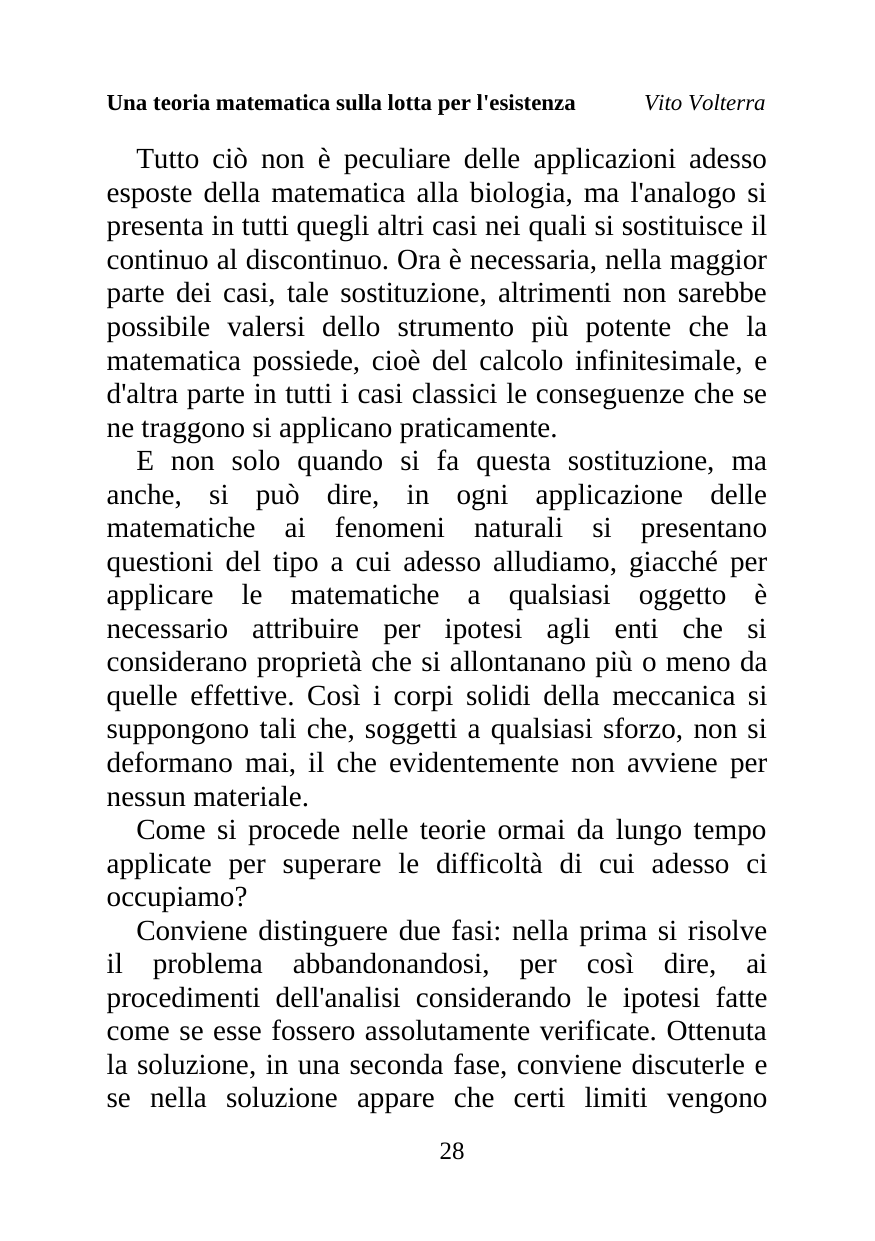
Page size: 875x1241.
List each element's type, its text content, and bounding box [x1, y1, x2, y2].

text E non solo quando si fa questa sostituzione, ma anche, si può dire, in ogni applicazione delle matematiche ai fenomeni naturali si presentano questioni del tipo a cui adesso alludiamo, giacché per applicare le matematiche a qualsiasi oggetto è necessario attribuire per ipotesi agli enti che si considerano proprietà che si allontanano più o meno da quelle effettive. Così i corpi solidi della meccanica si suppongono tali che, soggetti a qualsiasi sforzo, non si deformano mai, il che evidentemente non avviene per nessun materiale. [106, 443, 768, 812]
text Come si procede nelle teorie ormai da lungo tempo applicate per superare le difficoltà di cui adesso ci occupiamo? [106, 812, 768, 913]
text Tutto ciò non è peculiare delle applicazioni adesso esposte della matematica alla biologia, ma l'analogo si presenta in tutti quegli altri casi nei quali si sostituisce il continuo al discontinuo. Ora è necessaria, nella maggior parte dei casi, tale sostituzione, altrimenti non sarebbe possibile valersi dello strumento più potente che la matematica possiede, cioè del calcolo infinitesimale, e d'altra parte in tutti i casi classici le conseguenze che se ne traggono si applicano praticamente. [106, 141, 768, 443]
text Conviene distinguere due fasi: nella prima si risolve il problema abbandonandosi, per così dire, ai procedimenti dell'analisi considerando le ipotesi fatte come se esse fossero assolutamente verificate. Ottenuta la soluzione, in una seconda fase, conviene discuterle e se nella soluzione appare che certi limiti vengono [106, 913, 768, 1114]
